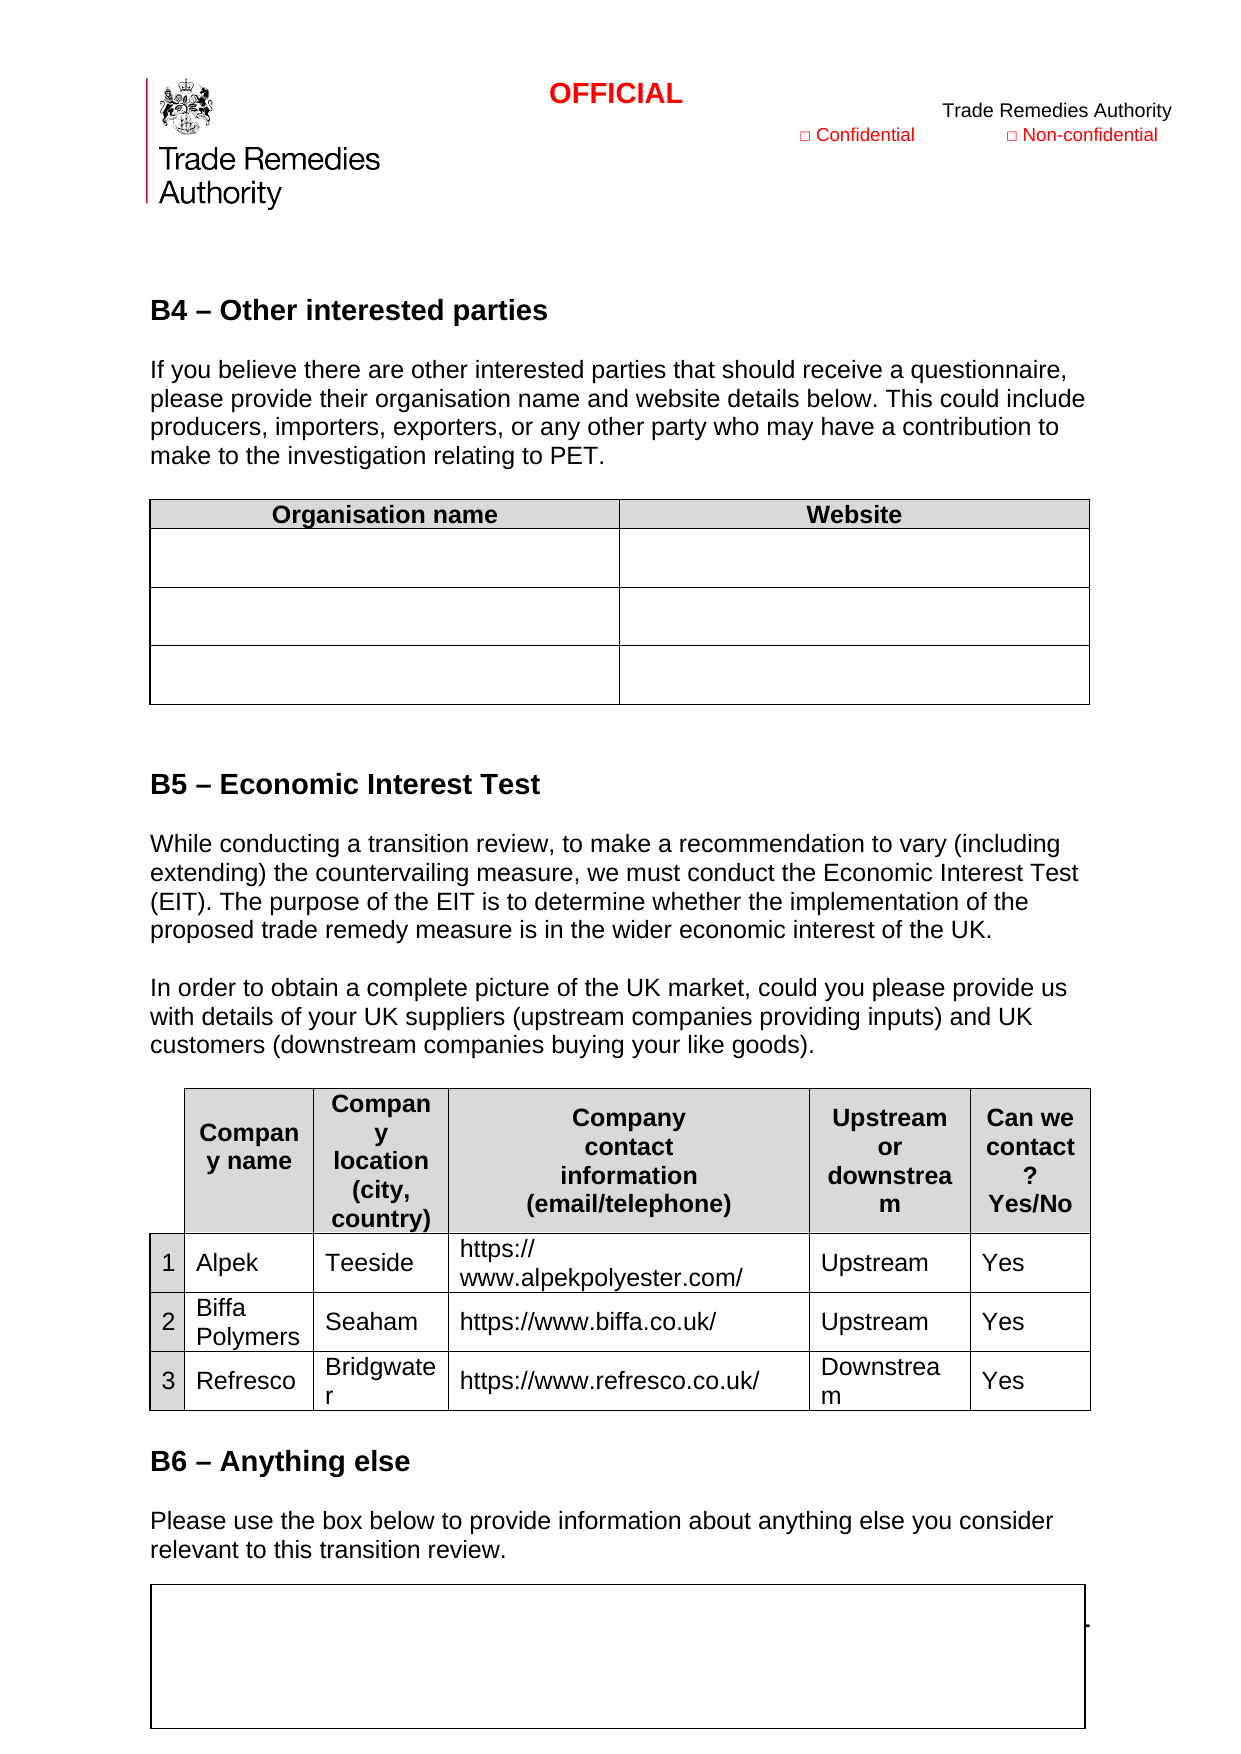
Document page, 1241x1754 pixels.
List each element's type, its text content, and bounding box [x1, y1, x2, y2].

table_cell Upstream [810, 1234, 970, 1292]
table_cell Alpek [185, 1234, 313, 1292]
table_header Company location (city, country) [314, 1089, 448, 1232]
table_header Organisation name [151, 500, 619, 528]
table_cell [620, 529, 1089, 587]
table_cell Bridgwater [314, 1352, 448, 1410]
table_cell Refresco [185, 1352, 313, 1410]
subtitle B5 – Economic Interest Test [150, 767, 1090, 800]
table_cell Biffa Polymers [185, 1293, 313, 1351]
table_cell [620, 646, 1089, 704]
table_header Company contact information (email/telephone) [449, 1089, 809, 1232]
table_cell [151, 529, 619, 587]
table_cell Yes [971, 1293, 1090, 1351]
table_cell Yes [971, 1352, 1090, 1410]
table_cell Seaham [314, 1293, 448, 1351]
table_header Website [620, 500, 1089, 528]
text Please use the box below to provide information about anything else you consider relevant to this transition review. [150, 1506, 1090, 1563]
table_cell Upstream [810, 1293, 970, 1351]
text If you believe there are other interested parties that should receive a questionnaire, please provide their organisation name and website details below. This could include producers, importers, exporters, or any other party who may have a contribution to make to the investigation relating to PET. [150, 355, 1090, 470]
table_cell Yes [971, 1234, 1090, 1292]
table_cell [620, 588, 1089, 645]
table_header Upstream or downstream [810, 1089, 970, 1232]
subtitle B4 – Other interested parties [150, 292, 1090, 326]
text Please use the box below to provide information about anything else you consider relevant to this transition review. [152, 1585, 1084, 1728]
table_cell 3 [151, 1352, 184, 1410]
table_header [150, 1088, 184, 1232]
text While conducting a transition review, to make a recommendation to vary (including extending) the countervailing measure, we must conduct the Economic Interest Test (EIT). The purpose of the EIT is to determine whether the implementation of the proposed trade remedy measure is in the wider economic interest of the UK. [150, 829, 1090, 944]
table_cell Downstream [810, 1352, 970, 1410]
table_cell 1 [151, 1234, 184, 1292]
table_cell https://www.biffa.co.uk/ [449, 1293, 809, 1351]
table_cell https://www.alpekpolyester.com/ [449, 1234, 809, 1292]
table_cell [151, 646, 619, 704]
table_cell [151, 588, 619, 645]
subtitle B6 – Anything else [150, 1444, 1090, 1477]
table_cell Teeside [314, 1234, 448, 1292]
table_header Can we contact? Yes/No [971, 1089, 1090, 1232]
table_cell https://www.refresco.co.uk/ [449, 1352, 809, 1410]
text In order to obtain a complete picture of the UK market, could you please provide us with details of your UK suppliers (upstream companies providing inputs) and UK customers (downstream companies buying your like goods). [150, 973, 1090, 1059]
table_cell 2 [151, 1293, 184, 1351]
table_header Company name [185, 1089, 313, 1232]
